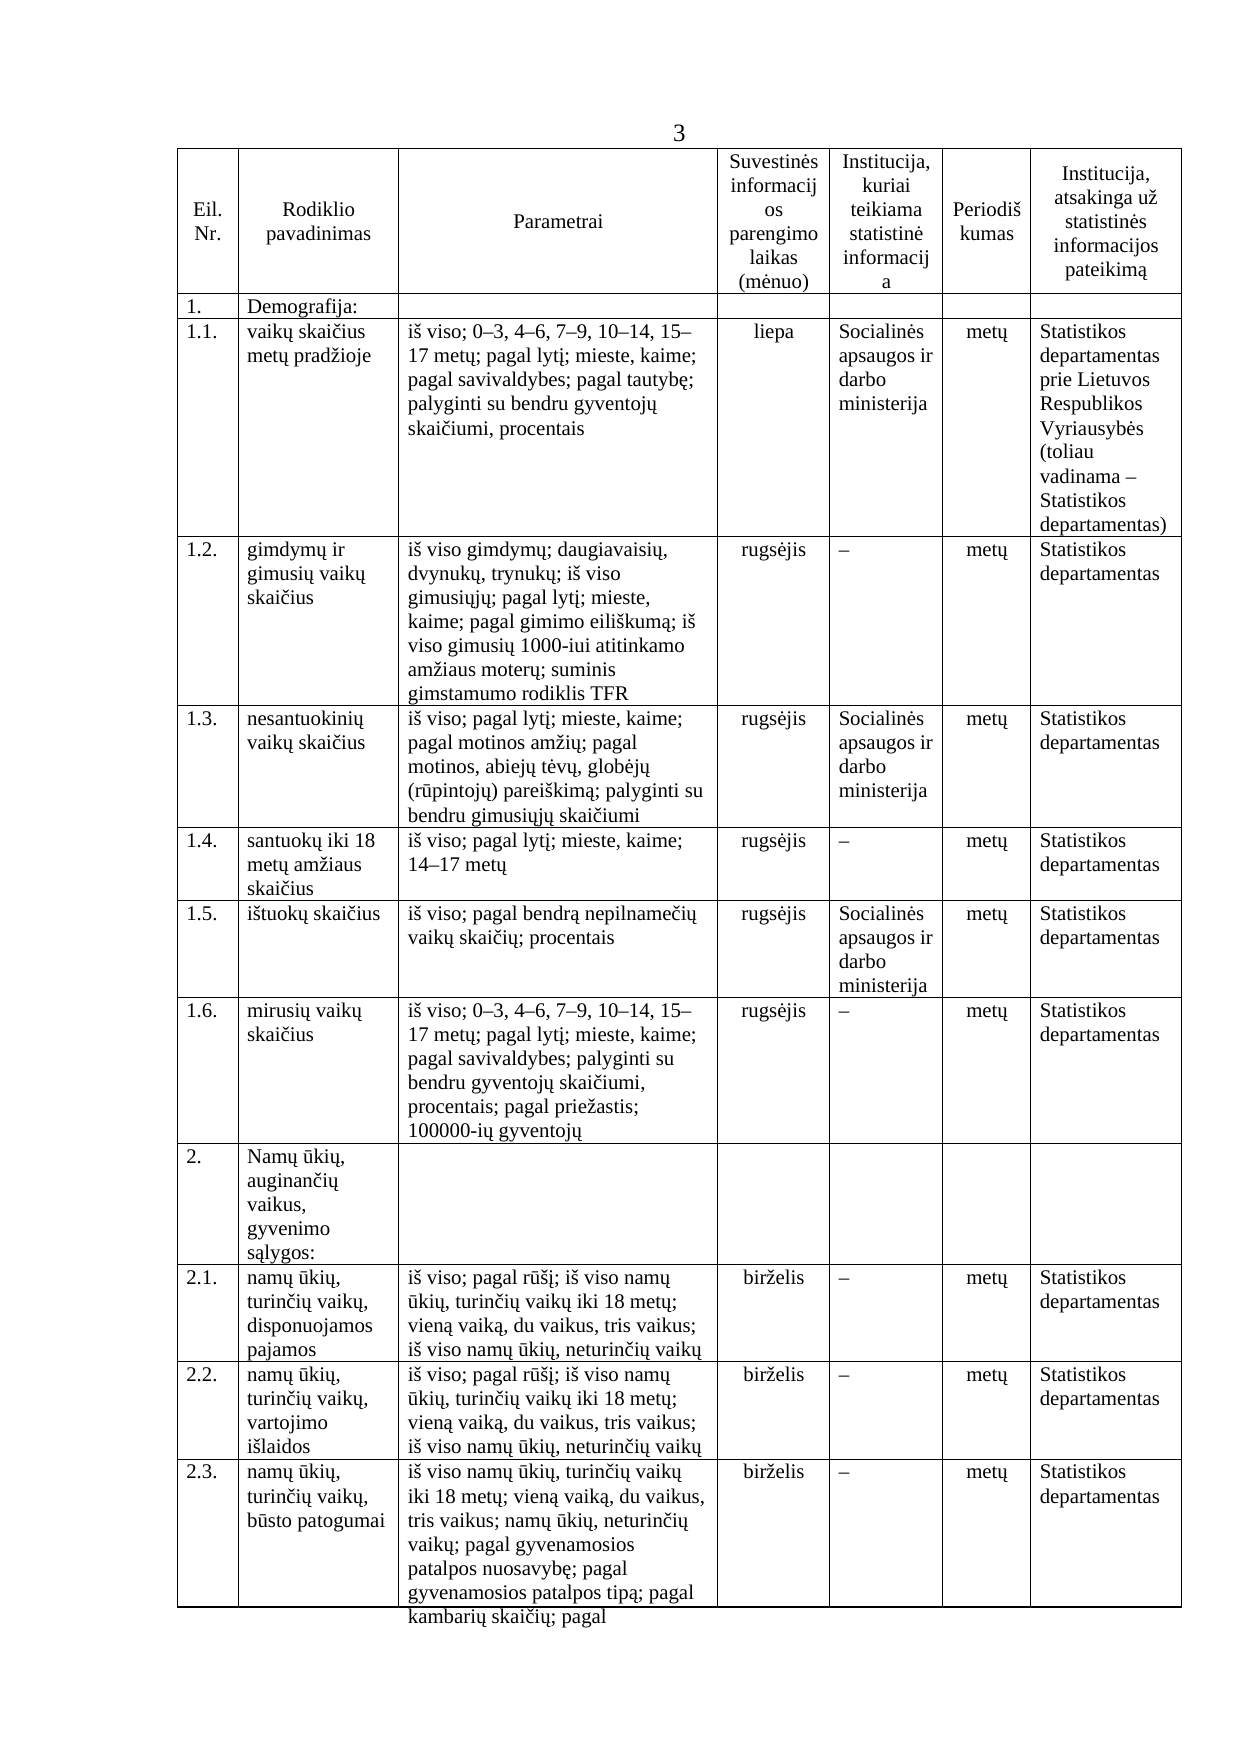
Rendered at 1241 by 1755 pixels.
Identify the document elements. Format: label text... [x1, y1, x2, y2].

table_cell birželis [718, 1265, 829, 1361]
table_header Periodiškumas [943, 149, 1030, 293]
table_cell metų [943, 537, 1030, 705]
table_cell – [830, 1265, 942, 1361]
table_cell ištuokų skaičius [239, 901, 398, 997]
table_cell 2.3. [178, 1460, 238, 1606]
table_cell 1. [178, 294, 238, 318]
table_cell [830, 1144, 942, 1264]
table_cell nesantuokinių vaikų skaičius [239, 706, 398, 827]
table_cell metų [943, 1460, 1030, 1606]
table_cell namų ūkių, turinčių vaikų, būsto patogumai [239, 1460, 398, 1606]
table_cell – [830, 998, 942, 1142]
table_header Parametrai [399, 149, 717, 293]
table_cell 1.2. [178, 537, 238, 705]
table_cell [943, 1144, 1030, 1264]
table_cell Statistikos departamentas [1031, 537, 1181, 705]
table_cell [943, 294, 1030, 318]
table_cell liepa [718, 319, 829, 536]
table_cell [1031, 1144, 1181, 1264]
table_cell Statistikos departamentas [1031, 828, 1181, 900]
table_cell rugsėjis [718, 537, 829, 705]
table_cell – [830, 537, 942, 705]
table_cell santuokų iki 18 metų amžiaus skaičius [239, 828, 398, 900]
table_cell [718, 1144, 829, 1264]
table_cell Statistikos departamentas [1031, 901, 1181, 997]
table_cell iš viso; 0–3, 4–6, 7–9, 10–14, 15–17 metų; pagal lytį; mieste, kaime; pagal savivaldybes; palyginti su bendru gyventojų skaičiumi, procentais; pagal priežastis; 100000-ių gyventojų [399, 998, 717, 1142]
table_cell birželis [718, 1362, 829, 1458]
table_cell iš viso; pagal bendrą nepilnamečių vaikų skaičių; procentais [399, 901, 717, 997]
table_cell Namų ūkių, auginančių vaikus, gyvenimo sąlygos: [239, 1144, 398, 1264]
table_cell [830, 294, 942, 318]
table_cell [1031, 294, 1181, 318]
table_cell iš viso; pagal rūšį; iš viso namų ūkių, turinčių vaikų iki 18 metų; vieną vaiką, du vaikus, tris vaikus; iš viso namų ūkių, neturinčių vaikų [399, 1265, 717, 1361]
table_cell Statistikos departamentas [1031, 706, 1181, 827]
table_cell 2.2. [178, 1362, 238, 1458]
table_cell rugsėjis [718, 828, 829, 900]
table_cell metų [943, 1265, 1030, 1361]
table_cell iš viso; pagal lytį; mieste, kaime; pagal motinos amžių; pagal motinos, abiejų tėvų, globėjų (rūpintojų) pareiškimą; palyginti su bendru gimusiųjų skaičiumi [399, 706, 717, 827]
table_cell – [830, 1460, 942, 1606]
table_cell iš viso namų ūkių, turinčių vaikų iki 18 metų; vieną vaiką, du vaikus, tris vaikus; namų ūkių, neturinčių vaikų; pagal gyvenamosios patalpos nuosavybę; pagal gyvenamosios patalpos tipą; pagal kambarių skaičių; pagal gyvenamosios patalpos patogumus [399, 1460, 717, 1606]
table_cell mirusių vaikų skaičius [239, 998, 398, 1142]
table_cell 1.5. [178, 901, 238, 997]
table_cell iš viso gimdymų; daugiavaisių, dvynukų, trynukų; iš viso gimusiųjų; pagal lytį; mieste, kaime; pagal gimimo eiliškumą; iš viso gimusių 1000-iui atitinkamo amžiaus moterų; suminis gimstamumo rodiklis TFR [399, 537, 717, 705]
table_cell 2. [178, 1144, 238, 1264]
table_header Institucija, atsakinga už statistinės informacijos pateikimą [1031, 149, 1181, 293]
table_header Institucija, kuriai teikiama statistinė informacija [830, 149, 942, 293]
table_cell Statistikos departamentas prie Lietuvos Respublikos Vyriausybės (toliau vadinama – Statistikos departamentas) [1031, 319, 1181, 536]
table_cell metų [943, 706, 1030, 827]
table_cell iš viso; pagal lytį; mieste, kaime; 14–17 metų [399, 828, 717, 900]
table_cell rugsėjis [718, 998, 829, 1142]
table_cell iš viso; pagal rūšį; iš viso namų ūkių, turinčių vaikų iki 18 metų; vieną vaiką, du vaikus, tris vaikus; iš viso namų ūkių, neturinčių vaikų [399, 1362, 717, 1458]
table_cell Statistikos departamentas [1031, 998, 1181, 1142]
table_cell 1.6. [178, 998, 238, 1142]
table_header Rodiklio pavadinimas [239, 149, 398, 293]
table_cell metų [943, 901, 1030, 997]
table_cell birželis [718, 1460, 829, 1606]
table_cell rugsėjis [718, 706, 829, 827]
table_cell namų ūkių, turinčių vaikų, disponuojamos pajamos [239, 1265, 398, 1361]
table_cell 2.1. [178, 1265, 238, 1361]
table_cell [718, 294, 829, 318]
table_cell metų [943, 1362, 1030, 1458]
table_cell Statistikos departamentas [1031, 1265, 1181, 1361]
table_cell vaikų skaičius metų pradžioje [239, 319, 398, 536]
table_cell iš viso; 0–3, 4–6, 7–9, 10–14, 15–17 metų; pagal lytį; mieste, kaime; pagal savivaldybes; pagal tautybę; palyginti su bendru gyventojų skaičiumi, procentais [399, 319, 717, 536]
table_cell Statistikos departamentas [1031, 1460, 1181, 1606]
table_cell metų [943, 319, 1030, 536]
table_cell – [830, 828, 942, 900]
table_cell Statistikos departamentas [1031, 1362, 1181, 1458]
table_cell – [830, 1362, 942, 1458]
table_cell metų [943, 828, 1030, 900]
table_cell metų [943, 998, 1030, 1142]
table_cell 1.4. [178, 828, 238, 900]
table_cell namų ūkių, turinčių vaikų, vartojimo išlaidos [239, 1362, 398, 1458]
table_header Eil. Nr. [178, 149, 238, 293]
table_cell [399, 1144, 717, 1264]
table_header Suvestinės informacijos parengimo laikas (mėnuo) [718, 149, 829, 293]
table_cell 1.1. [178, 319, 238, 536]
table_cell 1.3. [178, 706, 238, 827]
table_cell Socialinės apsaugos ir darbo ministerija [830, 901, 942, 997]
table_cell Socialinės apsaugos ir darbo ministerija [830, 319, 942, 536]
table_cell [399, 294, 717, 318]
table_cell Demografija: [239, 294, 398, 318]
table_cell Socialinės apsaugos ir darbo ministerija [830, 706, 942, 827]
table_cell rugsėjis [718, 901, 829, 997]
table_cell gimdymų ir gimusių vaikų skaičius [239, 537, 398, 705]
